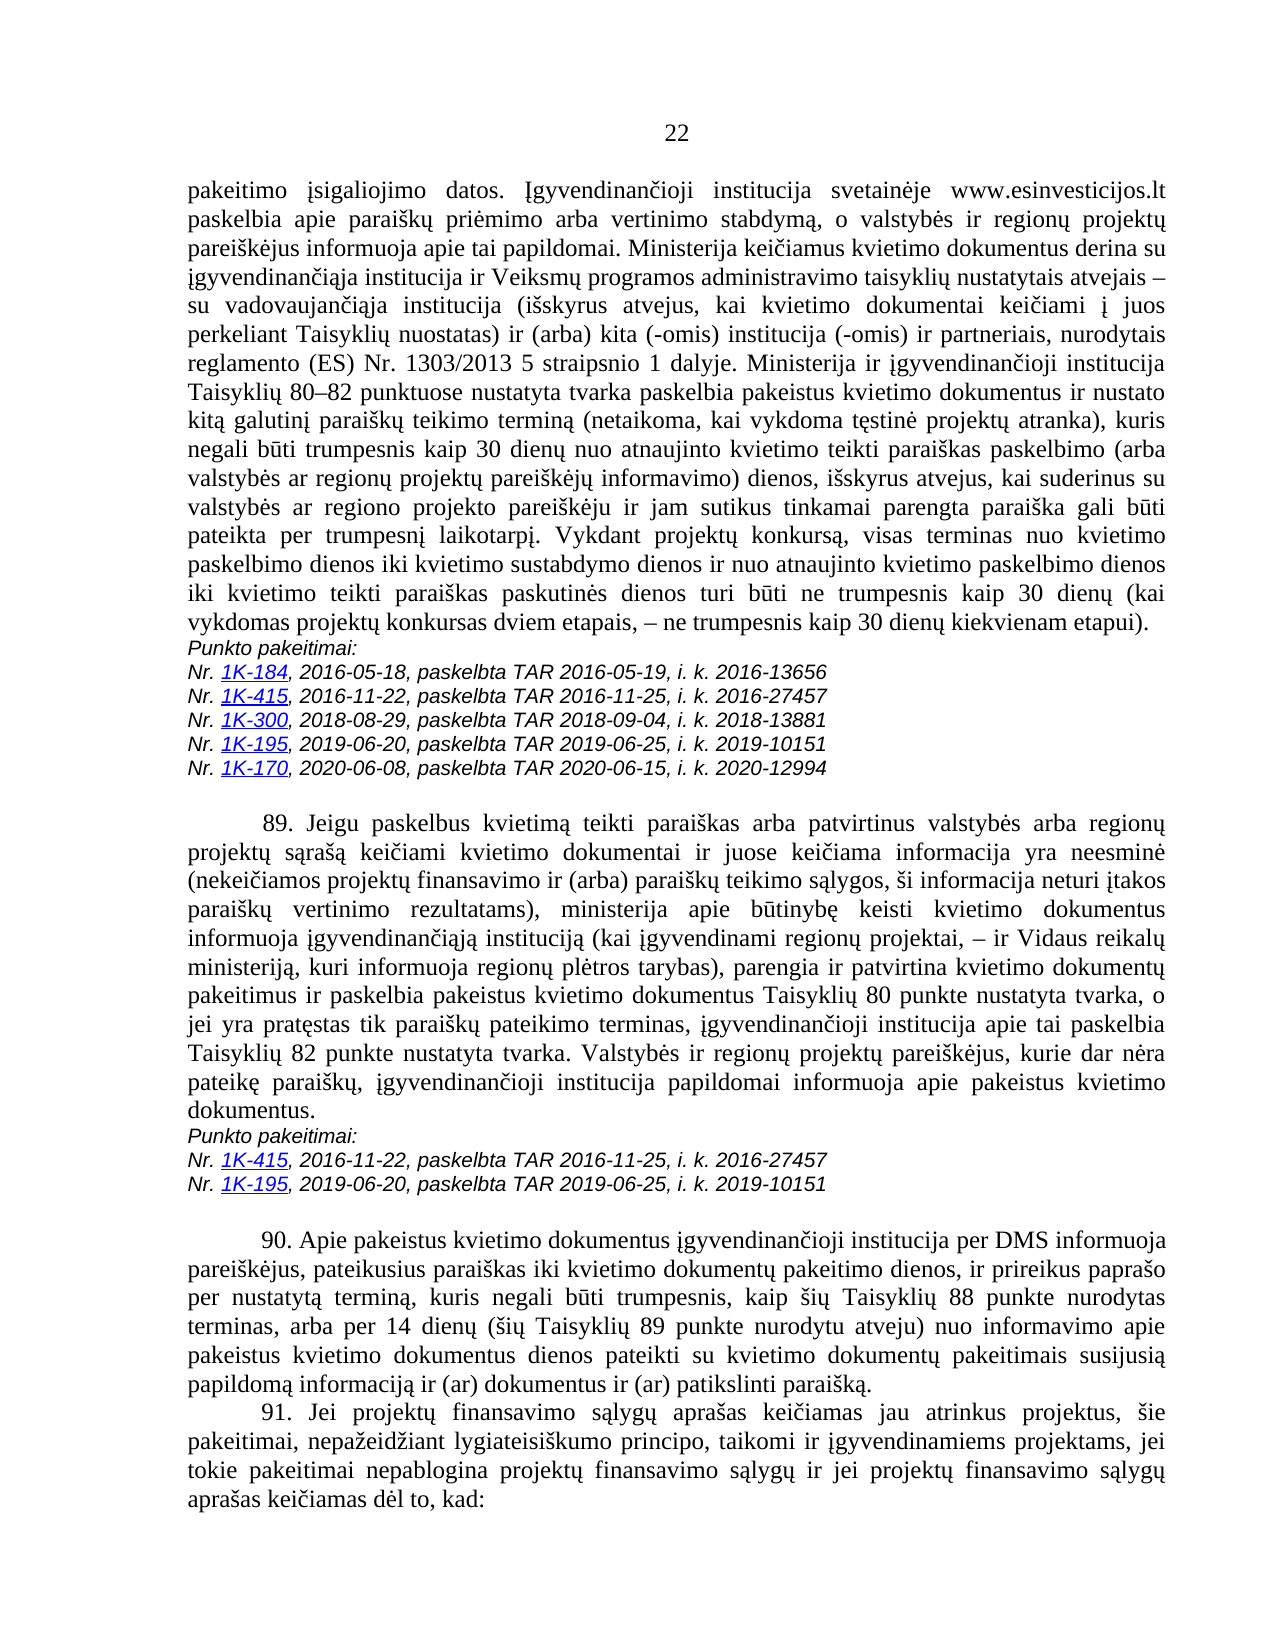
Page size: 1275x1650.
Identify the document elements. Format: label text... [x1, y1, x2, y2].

text Punkto pakeitimai: [187, 1124, 1167, 1148]
text Nr. 1K-300, 2018-08-29, paskelbta TAR 2018-09-04, i. k. 2018-13881 [187, 707, 1167, 731]
text Nr. 1K-184, 2016-05-18, paskelbta TAR 2016-05-19, i. k. 2016-13656 [187, 659, 1167, 683]
text pakeitimo įsigaliojimo datos. Įgyvendinančioji institucija svetainėje www.esinvesticijos.lt paskelbia apie paraiškų priėmimo arba vertinimo stabdymą, o valstybės ir regionų projektų pareiškėjus informuoja apie tai papildomai. Ministerija keičiamus kvietimo dokumentus derina su įgyvendinančiąja institucija ir Veiksmų programos administravimo taisyklių nustatytais atvejais – su vadovaujančiąja institucija (išskyrus atvejus, kai kvietimo dokumentai keičiami į juos perkeliant Taisyklių nuostatas) ir (arba) kita (-omis) institucija (-omis) ir partneriais, nurodytais reglamento (ES) Nr. 1303/2013 5 straipsnio 1 dalyje. Ministerija ir įgyvendinančioji institucija Taisyklių 80–82 punktuose nustatyta tvarka paskelbia pakeistus kvietimo dokumentus ir nustato kitą galutinį paraiškų teikimo terminą (netaikoma, kai vykdoma tęstinė projektų atranka), kuris negali būti trumpesnis kaip 30 dienų nuo atnaujinto kvietimo teikti paraiškas paskelbimo (arba valstybės ar regionų projektų pareiškėjų informavimo) dienos, išskyrus atvejus, kai suderinus su valstybės ar regiono projekto pareiškėju ir jam sutikus tinkamai parengta paraiška gali būti pateikta per trumpesnį laikotarpį. Vykdant projektų konkursą, visas terminas nuo kvietimo paskelbimo dienos iki kvietimo sustabdymo dienos ir nuo atnaujinto kvietimo paskelbimo dienos iki kvietimo teikti paraiškas paskutinės dienos turi būti ne trumpesnis kaip 30 dienų (kai vykdomas projektų konkursas dviem etapais, – ne trumpesnis kaip 30 dienų kiekvienam etapui). [187, 176, 1167, 636]
text 89. Jeigu paskelbus kvietimą teikti paraiškas arba patvirtinus valstybės arba regionų projektų sąrašą keičiami kvietimo dokumentai ir juose keičiama informacija yra neesminė (nekeičiamos projektų finansavimo ir (arba) paraiškų teikimo sąlygos, ši informacija neturi įtakos paraiškų vertinimo rezultatams), ministerija apie būtinybę keisti kvietimo dokumentus informuoja įgyvendinančiąją instituciją (kai įgyvendinami regionų projektai, – ir Vidaus reikalų ministeriją, kuri informuoja regionų plėtros tarybas), parengia ir patvirtina kvietimo dokumentų pakeitimus ir paskelbia pakeistus kvietimo dokumentus Taisyklių 80 punkte nustatyta tvarka, o jei yra pratęstas tik paraiškų pateikimo terminas, įgyvendinančioji institucija apie tai paskelbia Taisyklių 82 punkte nustatyta tvarka. Valstybės ir regionų projektų pareiškėjus, kurie dar nėra pateikę paraiškų, įgyvendinančioji institucija papildomai informuoja apie pakeistus kvietimo dokumentus. [187, 808, 1167, 1124]
text 91. Jei projektų finansavimo sąlygų aprašas keičiamas jau atrinkus projektus, šie pakeitimai, nepažeidžiant lygiateisiškumo principo, taikomi ir įgyvendinamiems projektams, jei tokie pakeitimai nepablogina projektų finansavimo sąlygų ir jei projektų finansavimo sąlygų aprašas keičiamas dėl to, kad: [187, 1397, 1167, 1512]
text 90. Apie pakeistus kvietimo dokumentus įgyvendinančioji institucija per DMS informuoja pareiškėjus, pateikusius paraiškas iki kvietimo dokumentų pakeitimo dienos, ir prireikus paprašo per nustatytą terminą, kuris negali būti trumpesnis, kaip šių Taisyklių 88 punkte nurodytas terminas, arba per 14 dienų (šių Taisyklių 89 punkte nurodytu atveju) nuo informavimo apie pakeistus kvietimo dokumentus dienos pateikti su kvietimo dokumentų pakeitimais susijusią papildomą informaciją ir (ar) dokumentus ir (ar) patikslinti paraišką. [187, 1225, 1167, 1397]
text Nr. 1K-415, 2016-11-22, paskelbta TAR 2016-11-25, i. k. 2016-27457 [187, 683, 1167, 707]
text Nr. 1K-415, 2016-11-22, paskelbta TAR 2016-11-25, i. k. 2016-27457 [187, 1148, 1167, 1172]
text Nr. 1K-195, 2019-06-20, paskelbta TAR 2019-06-25, i. k. 2019-10151 [187, 1172, 1167, 1196]
text Punkto pakeitimai: [187, 636, 1167, 659]
text Nr. 1K-170, 2020-06-08, paskelbta TAR 2020-06-15, i. k. 2020-12994 [187, 755, 1167, 779]
text Nr. 1K-195, 2019-06-20, paskelbta TAR 2019-06-25, i. k. 2019-10151 [187, 731, 1167, 755]
